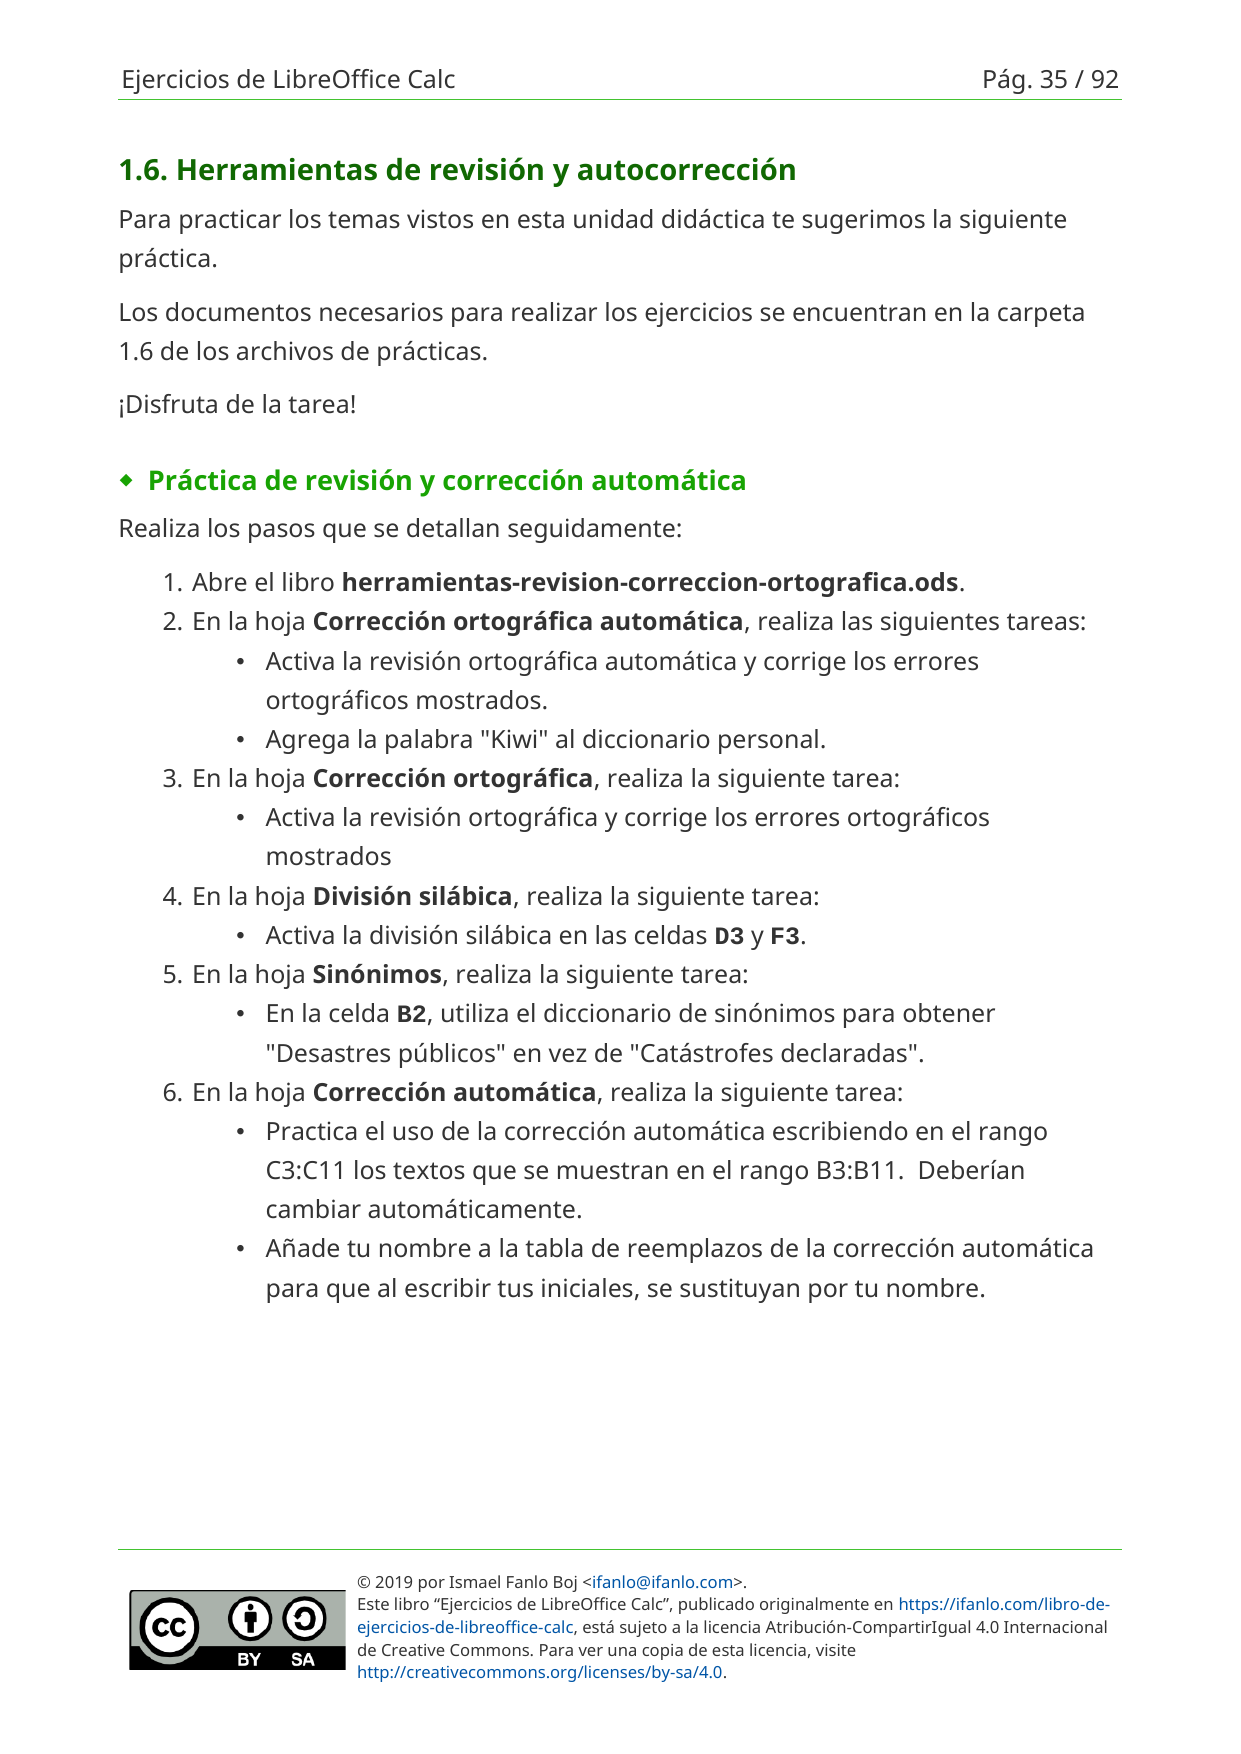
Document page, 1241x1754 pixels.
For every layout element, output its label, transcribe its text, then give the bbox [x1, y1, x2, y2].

list En la hoja Sinónimos, realiza la siguiente tarea: [162, 957, 1122, 991]
subtitle Práctica de revisión y corrección automática [118, 462, 1122, 498]
text Los documentos necesarios para realizar los ejercicios se encuentran en la carpeta 1.6 de los archivos de prácticas. [118, 294, 1122, 367]
list Practica el uso de la corrección automática escribiendo en el rango C3:C11 los textos que se muestran en el rango B3:B11. Deberían cambiar automáticamente. [236, 1113, 1122, 1226]
list Añade tu nombre a la tabla de reemplazos de la corrección automática para que al escribir tus iniciales, se sustituyan por tu nombre. [236, 1231, 1122, 1304]
list Agrega la palabra "Kiwi" al diccionario personal. [236, 721, 1122, 756]
text ¡Disfruta de la tarea! [118, 387, 1122, 421]
picture [129, 1590, 346, 1670]
list En la hoja Corrección ortográfica automática, realiza las siguientes tareas: [162, 604, 1122, 638]
list En la celda B2, utiliza el diccionario de sinónimos para obtener "Desastres públicos" en vez de "Catástrofes declaradas". [236, 996, 1122, 1069]
list En la hoja División silábica, realiza la siguiente tarea: [162, 878, 1122, 912]
list Activa la revisión ortográfica y corrige los errores ortográficos mostrados [236, 800, 1122, 873]
list Activa la revisión ortográfica automática y corrige los errores ortográficos mostrados. [236, 643, 1122, 716]
list En la hoja Corrección automática, realiza la siguiente tarea: [162, 1074, 1122, 1108]
list Activa la división silábica en las celdas D3 y F3. [236, 917, 1122, 952]
text Para practicar los temas vistos en esta unidad didáctica te sugerimos la siguiente práctica. [118, 201, 1122, 274]
list En la hoja Corrección ortográfica, realiza la siguiente tarea: [162, 761, 1122, 795]
list Abre el libro herramientas-revision-correccion-ortografica.ods. [162, 565, 1122, 599]
text Realiza los pasos que se detallan seguidamente: [118, 511, 1122, 545]
subtitle 1.6. Herramientas de revisión y autocorrección [118, 149, 1122, 189]
